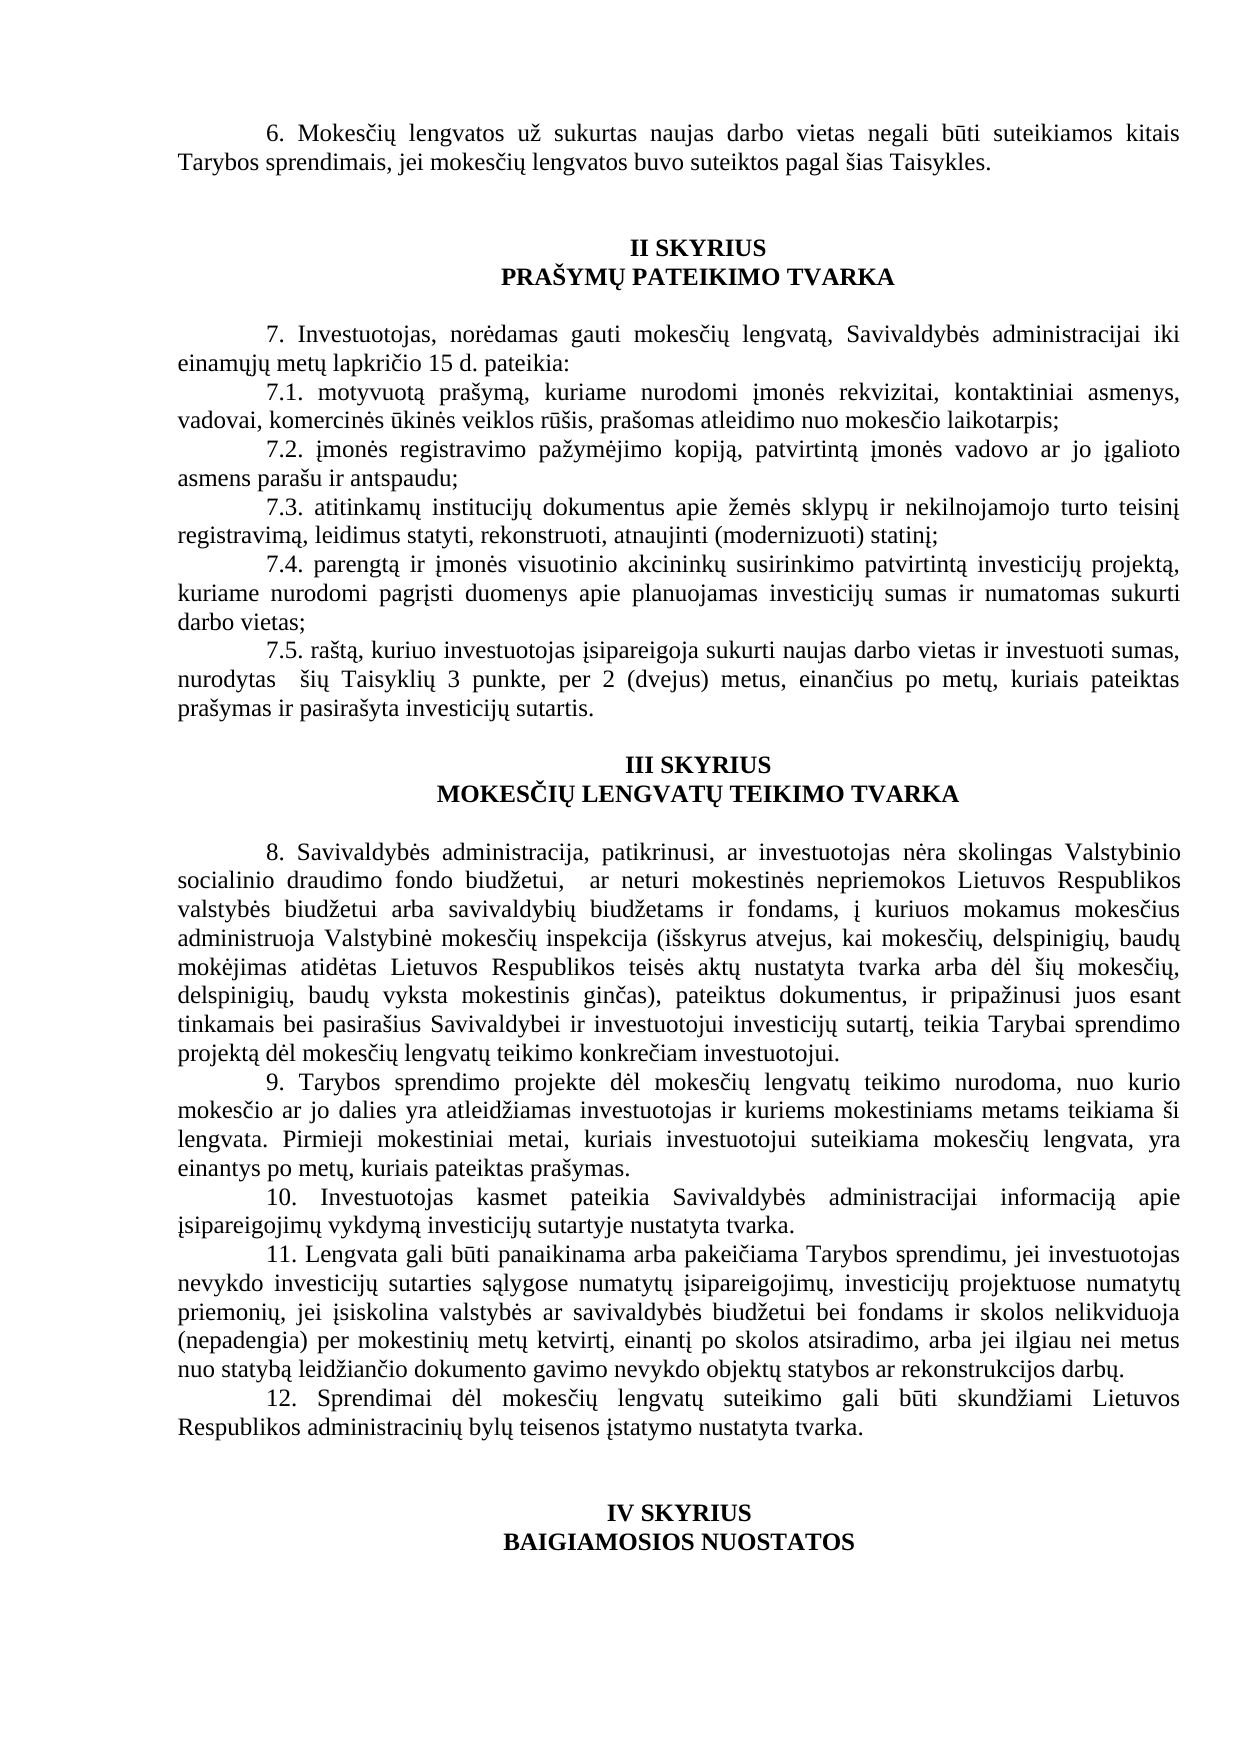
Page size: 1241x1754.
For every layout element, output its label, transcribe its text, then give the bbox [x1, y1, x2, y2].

text 12. Sprendimai dėl mokesčių lengvatų suteikimo gali būti skundžiami Lietuvos Respublikos administracinių bylų teisenos įstatymo nustatyta tvarka. [177, 1383, 1181, 1441]
text 7.2. įmonės registravimo pažymėjimo kopiją, patvirtintą įmonės vadovo ar jo įgalioto asmens parašu ir antspaudu; [177, 434, 1181, 492]
text MOKESČIŲ LENGVATŲ TEIKIMO TVARKA [215, 779, 1181, 808]
text 7.3. atitinkamų institucijų dokumentus apie žemės sklypų ir nekilnojamojo turto teisinį registravimą, leidimus statyti, rekonstruoti, atnaujinti (modernizuoti) statinį; [177, 492, 1181, 549]
text 7.5. raštą, kuriuo investuotojas įsipareigoja sukurti naujas darbo vietas ir investuoti sumas, nurodytas šių Taisyklių 3 punkte, per 2 (dvejus) metus, einančius po metų, kuriais pateiktas prašymas ir pasirašyta investicijų sutartis. [177, 636, 1181, 722]
text 9. Tarybos sprendimo projekte dėl mokesčių lengvatų teikimo nurodoma, nuo kurio mokesčio ar jo dalies yra atleidžiamas investuotojas ir kuriems mokestiniams metams teikiama ši lengvata. Pirmieji mokestiniai metai, kuriais investuotojui suteikiama mokesčių lengvata, yra einantys po metų, kuriais pateiktas prašymas. [177, 1067, 1181, 1182]
text 6. Mokesčių lengvatos už sukurtas naujas darbo vietas negali būti suteikiamos kitais Tarybos sprendimais, jei mokesčių lengvatos buvo suteiktos pagal šias Taisykles. [177, 118, 1181, 176]
subtitle PRAŠYMŲ PATEIKIMO TVARKA [215, 262, 1181, 291]
text 8. Savivaldybės administracija, patikrinusi, ar investuotojas nėra skolingas Valstybinio socialinio draudimo fondo biudžetui, ar neturi mokestinės nepriemokos Lietuvos Respublikos valstybės biudžetui arba savivaldybių biudžetams ir fondams, į kuriuos mokamus mokesčius administruoja Valstybinė mokesčių inspekcija (išskyrus atvejus, kai mokesčių, delspinigių, baudų mokėjimas atidėtas Lietuvos Respublikos teisės aktų nustatyta tvarka arba dėl šių mokesčių, delspinigių, baudų vyksta mokestinis ginčas), pateiktus dokumentus, ir pripažinusi juos esant tinkamais bei pasirašius Savivaldybei ir investuotojui investicijų sutartį, teikia Tarybai sprendimo projektą dėl mokesčių lengvatų teikimo konkrečiam investuotojui. [177, 837, 1181, 1067]
text 7.1. motyvuotą prašymą, kuriame nurodomi įmonės rekvizitai, kontaktiniai asmenys, vadovai, komercinės ūkinės veiklos rūšis, prašomas atleidimo nuo mokesčio laikotarpis; [177, 377, 1181, 434]
text III SKYRIUS [215, 751, 1181, 779]
text 10. Investuotojas kasmet pateikia Savivaldybės administracijai informaciją apie įsipareigojimų vykdymą investicijų sutartyje nustatyta tvarka. [177, 1182, 1181, 1239]
subtitle II SKYRIUS [215, 233, 1181, 262]
text BAIGIAMOSIOS NUOSTATOS [177, 1527, 1181, 1556]
text 7.4. parengtą ir įmonės visuotinio akcininkų susirinkimo patvirtintą investicijų projektą, kuriame nurodomi pagrįsti duomenys apie planuojamas investicijų sumas ir numatomas sukurti darbo vietas; [177, 549, 1181, 636]
text IV SKYRIUS [177, 1498, 1181, 1527]
text 7. Investuotojas, norėdamas gauti mokesčių lengvatą, Savivaldybės administracijai iki einamųjų metų lapkričio 15 d. pateikia: [177, 319, 1181, 377]
text 11. Lengvata gali būti panaikinama arba pakeičiama Tarybos sprendimu, jei investuotojas nevykdo investicijų sutarties sąlygose numatytų įsipareigojimų, investicijų projektuose numatytų priemonių, jei įsiskolina valstybės ar savivaldybės biudžetui bei fondams ir skolos nelikviduoja (nepadengia) per mokestinių metų ketvirtį, einantį po skolos atsiradimo, arba jei ilgiau nei metus nuo statybą leidžiančio dokumento gavimo nevykdo objektų statybos ar rekonstrukcijos darbų. [177, 1239, 1181, 1383]
